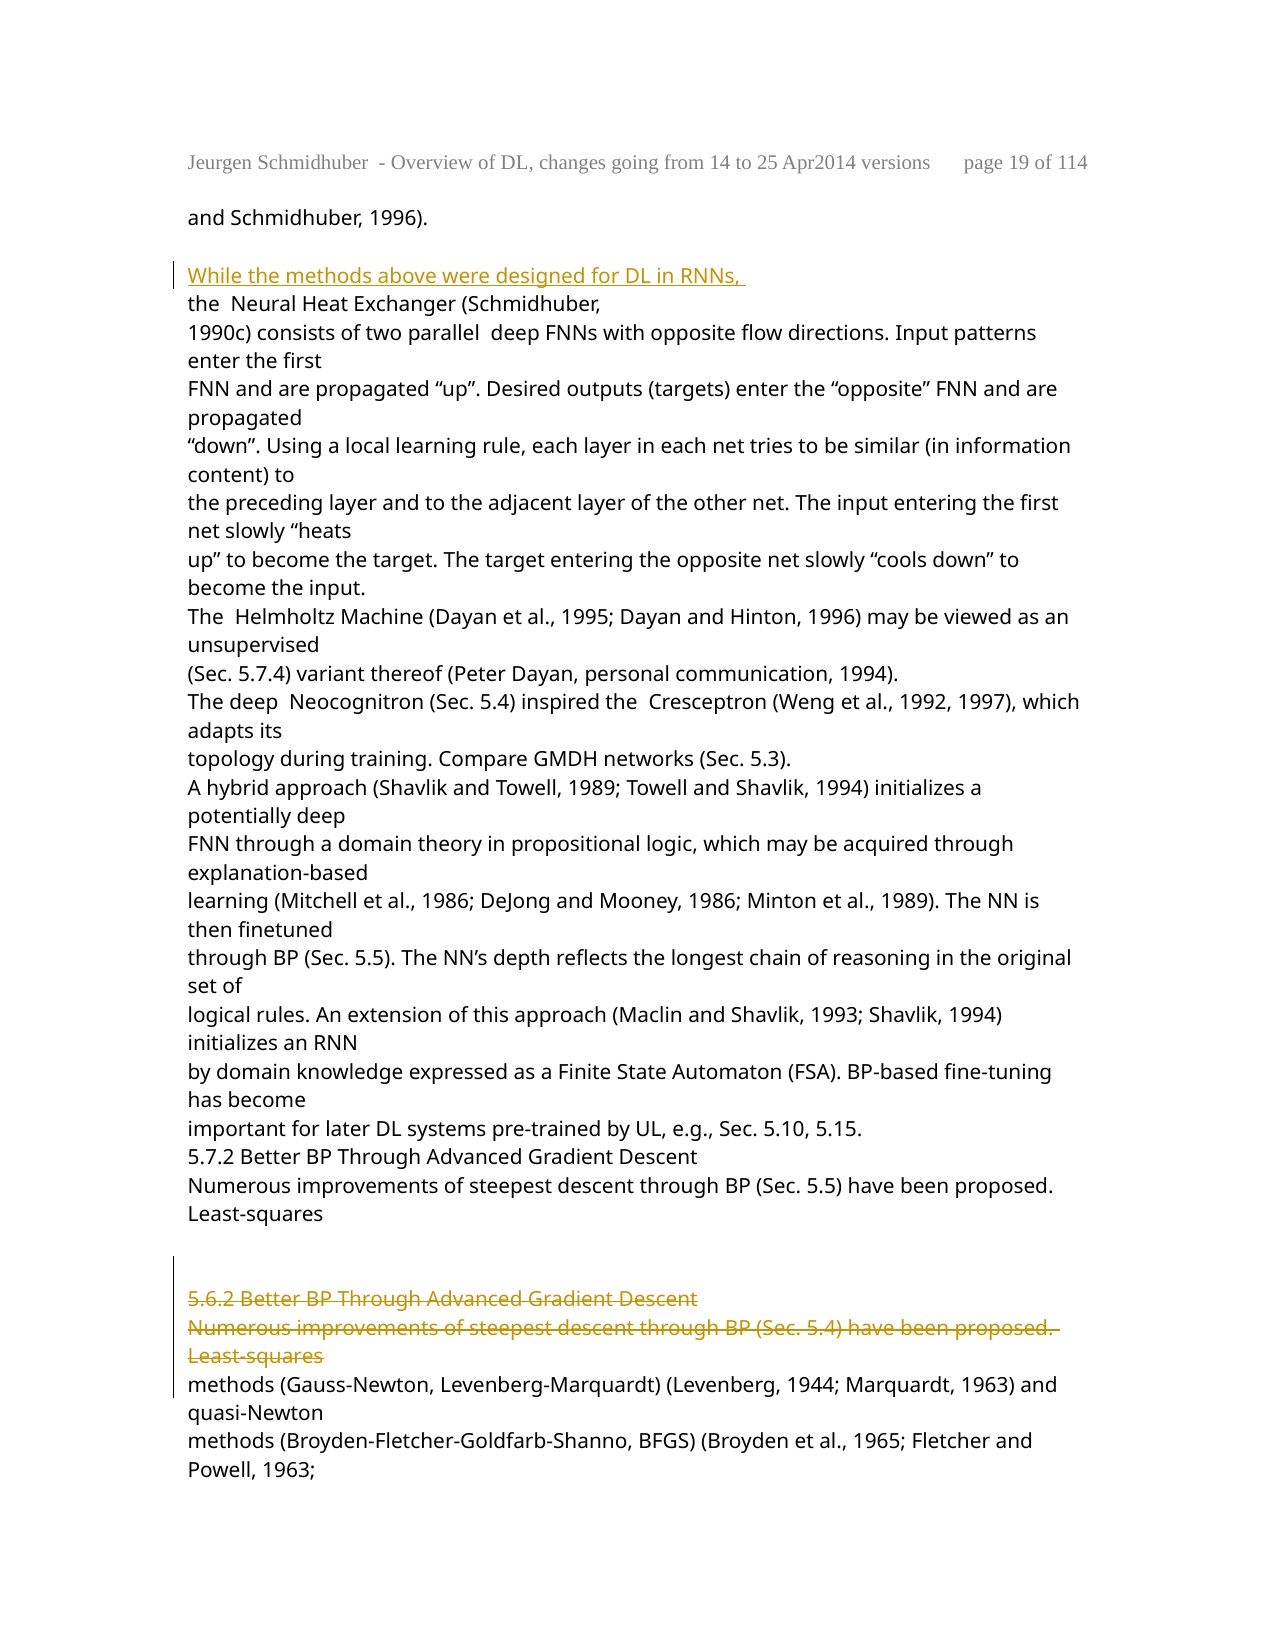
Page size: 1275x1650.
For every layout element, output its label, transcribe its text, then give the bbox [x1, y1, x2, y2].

text FNN through a domain theory in propositional logic, which may be acquired through explanation-based [187, 829, 1087, 886]
text through BP (Sec. 5.5). The NN’s depth reflects the longest chain of reasoning in the original set of [187, 943, 1087, 1000]
text A hybrid approach (Shavlik and Towell, 1989; Towell and Shavlik, 1994) initializes a potentially deep [187, 773, 1087, 829]
text 5.7.2 Better BP Through Advanced Gradient Descent [187, 1142, 1087, 1171]
text learning (Mitchell et al., 1986; DeJong and Mooney, 1986; Minton et al., 1989). The NN is then finetuned [187, 886, 1087, 943]
text and Schmidhuber, 1996). [187, 203, 1087, 232]
text the preceding layer and to the adjacent layer of the other net. The input entering the first net slowly “heats [187, 488, 1087, 545]
text (Sec. 5.7.4) variant thereof (Peter Dayan, personal communication, 1994). [187, 659, 1087, 687]
text FNN and are propagated “up”. Desired outputs (targets) enter the “opposite” FNN and are propagated [187, 374, 1087, 431]
text Numerous improvements of steepest descent through BP (Sec. 5.5) have been proposed. Least-squares [187, 1171, 1087, 1228]
text The Helmholtz Machine (Dayan et al., 1995; Dayan and Hinton, 1996) may be viewed as an unsupervised [187, 602, 1087, 659]
text the Neural Heat Exchanger (Schmidhuber, [187, 289, 1087, 318]
text 1990c) consists of two parallel deep FNNs with opposite flow directions. Input patterns enter the first [187, 318, 1087, 374]
text methods (Gauss-Newton, Levenberg-Marquardt) (Levenberg, 1944; Marquardt, 1963) and quasi-Newton [187, 1256, 1087, 1284]
text The deep Neocognitron (Sec. 5.4) inspired the Cresceptron (Weng et al., 1992, 1997), which adapts its [187, 687, 1087, 744]
text methods (Broyden-Fletcher-Goldfarb-Shanno, BFGS) (Broyden et al., 1965; Fletcher and Powell, 1963; [187, 1427, 1087, 1483]
text logical rules. An extension of this approach (Maclin and Shavlik, 1993; Shavlik, 1994) initializes an RNN [187, 1000, 1087, 1057]
text important for later DL systems pre-trained by UL, e.g., Sec. 5.10, 5.15. [187, 1114, 1087, 1142]
text by domain knowledge expressed as a Finite State Automaton (FSA). BP-based fine-tuning has become [187, 1057, 1087, 1114]
text up” to become the target. The target entering the opposite net slowly “cools down” to become the input. [187, 545, 1087, 602]
text While the methods above were designed for DL in RNNs, [187, 261, 1087, 289]
text topology during training. Compare GMDH networks (Sec. 5.3). [187, 744, 1087, 773]
text “down”. Using a local learning rule, each layer in each net tries to be similar (in information content) to [187, 431, 1087, 488]
